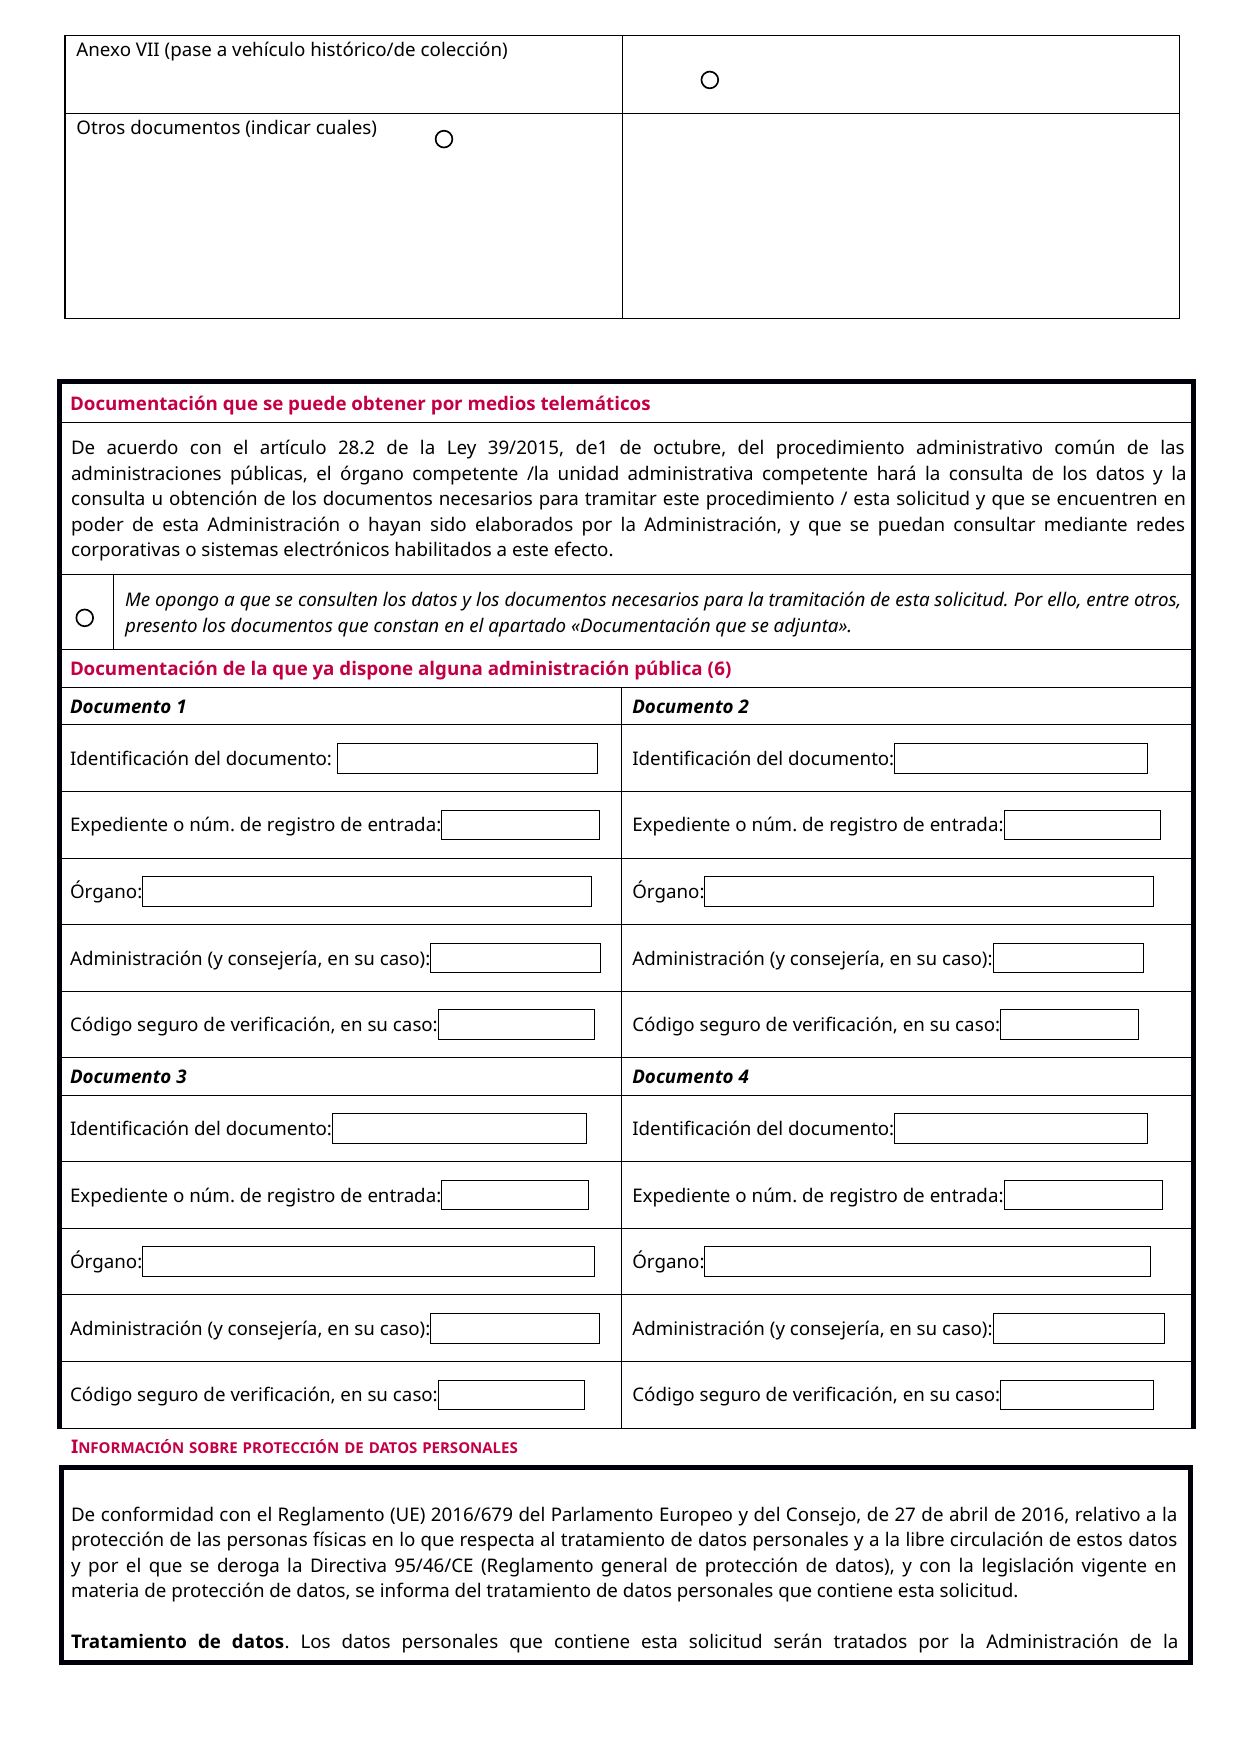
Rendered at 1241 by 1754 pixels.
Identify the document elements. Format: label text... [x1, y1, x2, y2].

table_cell Órgano: [622, 1229, 1191, 1294]
table_cell Identificación del documento: [622, 725, 1191, 791]
table_cell Código seguro de verificación, en su caso: [62, 1362, 621, 1427]
table_cell Documento 3 [62, 1058, 621, 1095]
table_header [59, 30, 1193, 379]
table_cell Expediente o núm. de registro de entrada: [622, 792, 1191, 857]
table_cell Código seguro de verificación, en su caso: [622, 992, 1191, 1057]
table_cell Documento 4 [622, 1058, 1191, 1095]
table_cell Me opongo a que se consulten los datos y los documentos necesarios para la tramitación de esta solicitud. Por ello, entre otros, presento los documentos que constan en el apartado «Documentación que se adjunta». [114, 575, 1191, 649]
table_cell Órgano: [62, 859, 621, 924]
table_cell Documentación de la que ya dispone alguna administración pública (6) [62, 650, 1191, 687]
table_cell Identificación del documento: [62, 725, 621, 791]
table_cell Órgano: [62, 1229, 621, 1294]
table_cell Administración (y consejería, en su caso): [62, 1295, 621, 1361]
table_header Información sobre protección de datos personales [61, 1429, 1191, 1465]
table_cell [623, 114, 1179, 318]
table_cell Órgano: [622, 859, 1191, 924]
table_cell Documento 1 [62, 688, 621, 724]
table_cell Administración (y consejería, en su caso): [622, 1295, 1191, 1361]
table_cell [62, 575, 113, 649]
table_cell Otros documentos (indicar cuales) [66, 114, 622, 318]
table_cell De acuerdo con el artículo 28.2 de la Ley 39/2015, de1 de octubre, del procedimiento administrativo común de las administraciones públicas, el órgano competente /la unidad administrativa competente hará la consulta de los datos y la consulta u obtención de los documentos necesarios para tramitar este procedimiento / esta solicitud y que se encuentren en poder de esta Administración o hayan sido elaborados por la Administración, y que se puedan consultar mediante redes corporativas o sistemas electrónicos habilitados a este efecto. [62, 423, 1191, 574]
table_cell Código seguro de verificación, en su caso: [62, 992, 621, 1057]
table_cell Expediente o núm. de registro de entrada: [62, 1162, 621, 1228]
table_cell Administración (y consejería, en su caso): [622, 925, 1191, 991]
table_cell Administración (y consejería, en su caso): [62, 925, 621, 991]
table_cell [623, 36, 1179, 113]
table_cell Identificación del documento: [62, 1096, 621, 1161]
table_cell Expediente o núm. de registro de entrada: [622, 1162, 1191, 1228]
table_cell Documento 2 [622, 688, 1191, 724]
table_cell Código seguro de verificación, en su caso: [622, 1362, 1191, 1427]
table_cell Documentación que se puede obtener por medios telemáticos [62, 384, 1191, 422]
table_cell Anexo VII (pase a vehículo histórico/de colección) [66, 36, 622, 113]
table_cell Identificación del documento: [622, 1096, 1191, 1161]
table_cell De conformidad con el Reglamento (UE) 2016/679 del Parlamento Europeo y del Consejo, de 27 de abril de 2016, relativo a la protección de las personas físicas en lo que respecta al tratamiento de datos personales y a la libre circulación de estos datos y por el que se deroga la Directiva 95/46/CE (Reglamento general de protección de datos), y con la legislación vigente en materia de protección de datos, se informa del tratamiento de datos personales que contiene esta solicitud. Tratamiento de datos. Los datos personales que contiene esta solicitud serán tratados por la Administración de la [64, 1470, 1188, 1660]
table_cell Expediente o núm. de registro de entrada: [62, 792, 621, 857]
